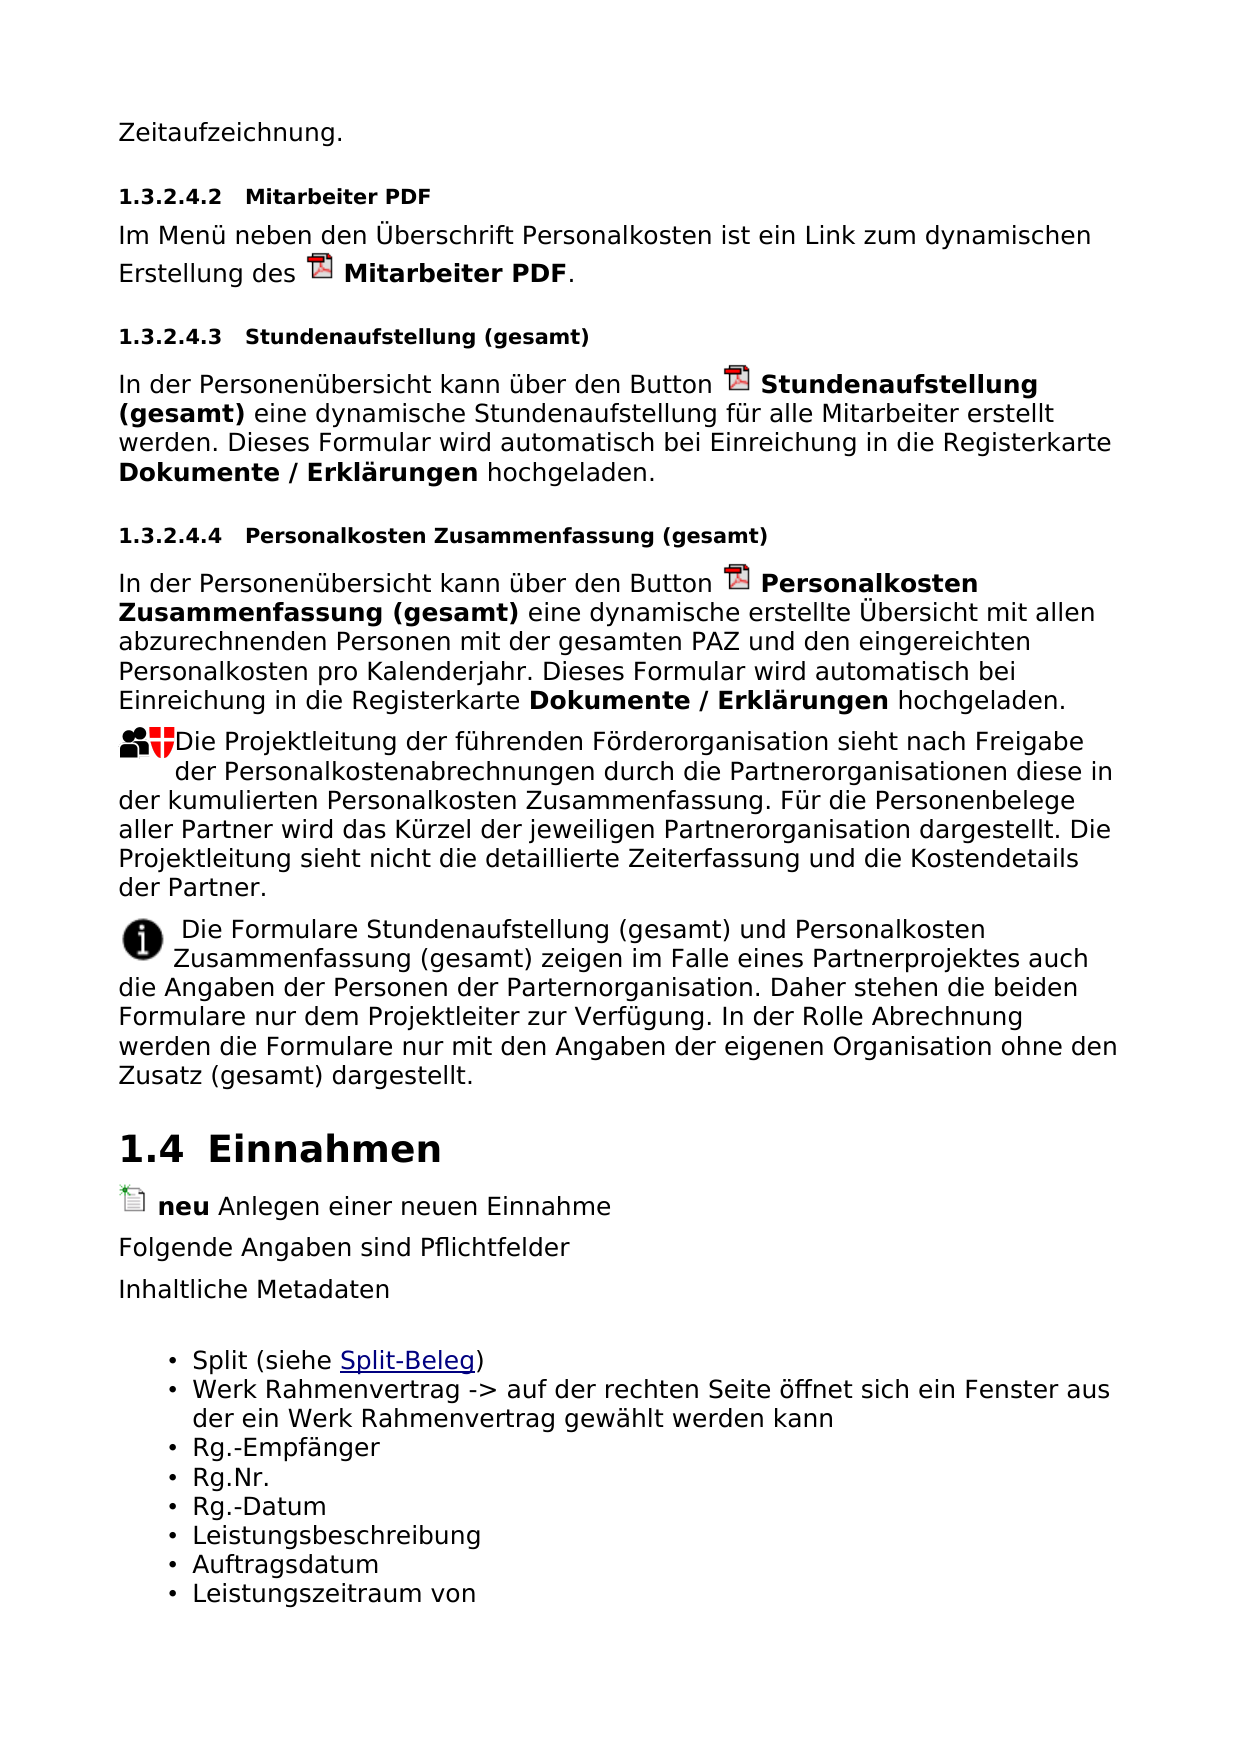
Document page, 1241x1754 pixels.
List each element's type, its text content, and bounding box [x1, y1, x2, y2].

text Zeitaufzeichnung. [118, 118, 1122, 147]
text Folgende Angaben sind Pflichtfelder [118, 1233, 1122, 1262]
text Im Menü neben den Überschrift Personalkosten ist ein Link zum dynamischen Erstellung des Mitarbeiter PDF. [118, 222, 1122, 288]
list Rg.-Empfänger [177, 1434, 1122, 1463]
picture [721, 362, 753, 394]
subtitle Mitarbeiter PDF [118, 185, 1122, 209]
list Rg.Nr. [177, 1463, 1122, 1492]
list Rg.-Datum [177, 1492, 1122, 1521]
picture [118, 915, 173, 972]
subtitle Stundenaufstellung (gesamt) [118, 325, 1122, 350]
list Leistungszeitraum von [177, 1579, 1122, 1609]
picture [118, 727, 175, 759]
picture [118, 1183, 150, 1215]
text Die Projektleitung der führenden Förderorganisation sieht nach Freigabe der Personalkostenabrechnungen durch die Partnerorganisationen diese in der kumulierten Personalkosten Zusammenfassung. Für die Personenbelege aller Partner wird das Kürzel der jeweiligen Partnerorganisation dargestellt. Die Projektleitung sieht nicht die detaillierte Zeiterfassung und die Kostendetails der Partner. [118, 727, 1122, 902]
list Split (siehe Split-Beleg) [177, 1346, 1122, 1375]
text neu Anlegen einer neuen Einnahme [118, 1184, 1122, 1221]
list Werk Rahmenvertrag -> auf der rechten Seite öffnet sich ein Fenster aus der ein Werk Rahmenvertrag gewählt werden kann [177, 1375, 1122, 1434]
text In der Personenübersicht kann über den Button Personalkosten Zusammenfassung (gesamt) eine dynamische erstellte Übersicht mit allen abzurechnenden Personen mit der gesamten PAZ und den eingereichten Personalkosten pro Kalenderjahr. Dieses Formular wird automatisch bei Einreichung in die Registerkarte Dokumente / Erklärungen hochgeladen. [118, 561, 1122, 715]
subtitle Einnahmen [118, 1127, 1122, 1171]
text Die Formulare Stundenaufstellung (gesamt) und Personalkosten Zusammenfassung (gesamt) zeigen im Falle eines Partnerprojektes auch die Angaben der Personen der Parternorganisation. Daher stehen die beiden Formulare nur dem Projektleiter zur Verfügung. In der Rolle Abrechnung werden die Formulare nur mit den Angaben der eigenen Organisation ohne den Zusatz (gesamt) dargestellt. [118, 915, 1122, 1090]
list Auftragsdatum [177, 1550, 1122, 1579]
picture [304, 250, 336, 282]
subtitle Personalkosten Zusammenfassung (gesamt) [118, 524, 1122, 549]
text Inhaltliche Metadaten [118, 1275, 1122, 1304]
text In der Personenübersicht kann über den Button Stundenaufstellung (gesamt) eine dynamische Stundenaufstellung für alle Mitarbeiter erstellt werden. Dieses Formular wird automatisch bei Einreichung in die Registerkarte Dokumente / Erklärungen hochgeladen. [118, 362, 1122, 487]
list Leistungsbeschreibung [177, 1521, 1122, 1550]
picture [721, 561, 753, 593]
